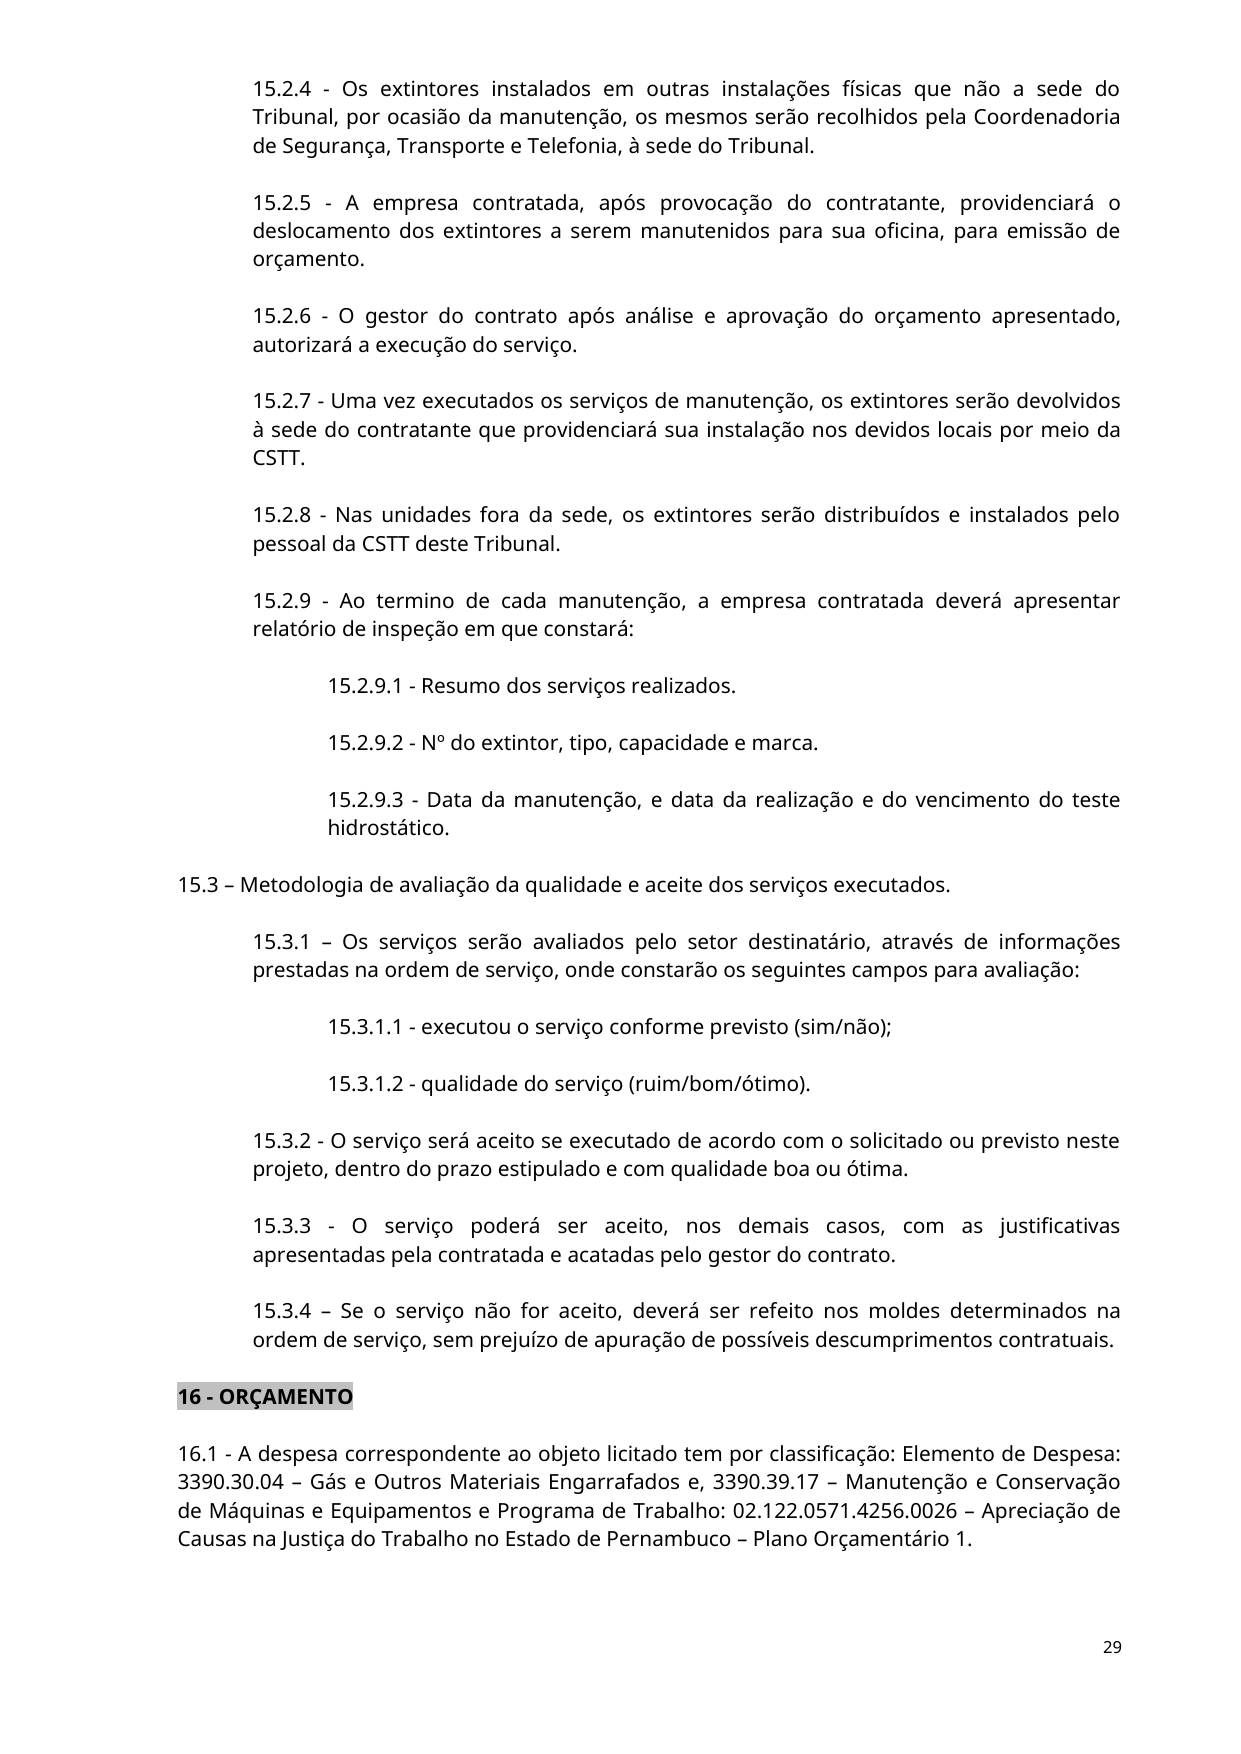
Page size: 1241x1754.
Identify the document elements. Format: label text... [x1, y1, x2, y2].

text 15.3.2 - O serviço será aceito se executado de acordo com o solicitado ou previsto neste projeto, dentro do prazo estipulado e com qualidade boa ou ótima. [252, 1126, 1122, 1183]
text 15.3.1.2 - qualidade do serviço (ruim/bom/ótimo). [327, 1069, 1122, 1098]
text 15.3.3 - O serviço poderá ser aceito, nos demais casos, com as justificativas apresentadas pela contratada e acatadas pelo gestor do contrato. [252, 1211, 1122, 1268]
text 15.2.9.3 - Data da manutenção, e data da realização e do vencimento do teste hidrostático. [327, 785, 1122, 842]
text 15.2.8 - Nas unidades fora da sede, os extintores serão distribuídos e instalados pelo pessoal da CSTT deste Tribunal. [252, 500, 1122, 557]
text 15.2.9 - Ao termino de cada manutenção, a empresa contratada deverá apresentar relatório de inspeção em que constará: [252, 586, 1122, 643]
text 16 - ORÇAMENTO [177, 1382, 1122, 1410]
text 15.2.9.2 - Nº do extintor, tipo, capacidade e marca. [327, 728, 1122, 756]
text 15.2.4 - Os extintores instalados em outras instalações físicas que não a sede do Tribunal, por ocasião da manutenção, os mesmos serão recolhidos pela Coordenadoria de Segurança, Transporte e Telefonia, à sede do Tribunal. [252, 74, 1122, 159]
text 15.3.1 – Os serviços serão avaliados pelo setor destinatário, através de informações prestadas na ordem de serviço, onde constarão os seguintes campos para avaliação: [252, 927, 1122, 984]
text 15.2.7 - Uma vez executados os serviços de manutenção, os extintores serão devolvidos à sede do contratante que providenciará sua instalação nos devidos locais por meio da CSTT. [252, 387, 1122, 472]
text 15.2.9.1 - Resumo dos serviços realizados. [327, 671, 1122, 699]
text 15.2.6 - O gestor do contrato após análise e aprovação do orçamento apresentado, autorizará a execução do serviço. [252, 301, 1122, 358]
text 15.3.4 – Se o serviço não for aceito, deverá ser refeito nos moldes determinados na ordem de serviço, sem prejuízo de apuração de possíveis descumprimentos contratuais. [252, 1297, 1122, 1353]
text 15.2.5 - A empresa contratada, após provocação do contratante, providenciará o deslocamento dos extintores a serem manutenidos para sua oficina, para emissão de orçamento. [252, 188, 1122, 273]
text 15.3.1.1 - executou o serviço conforme previsto (sim/não); [327, 1012, 1122, 1041]
text 16.1 - A despesa correspondente ao objeto licitado tem por classificação: Elemento de Despesa: 3390.30.04 – Gás e Outros Materiais Engarrafados e, 3390.39.17 – Manutenção e Conservação de Máquinas e Equipamentos e Programa de Trabalho: 02.122.0571.4256.0026 – Apreciação de Causas na Justiça do Trabalho no Estado de Pernambuco – Plano Orçamentário 1. [177, 1439, 1122, 1553]
text 15.3 – Metodologia de avaliação da qualidade e aceite dos serviços executados. [177, 870, 1122, 898]
